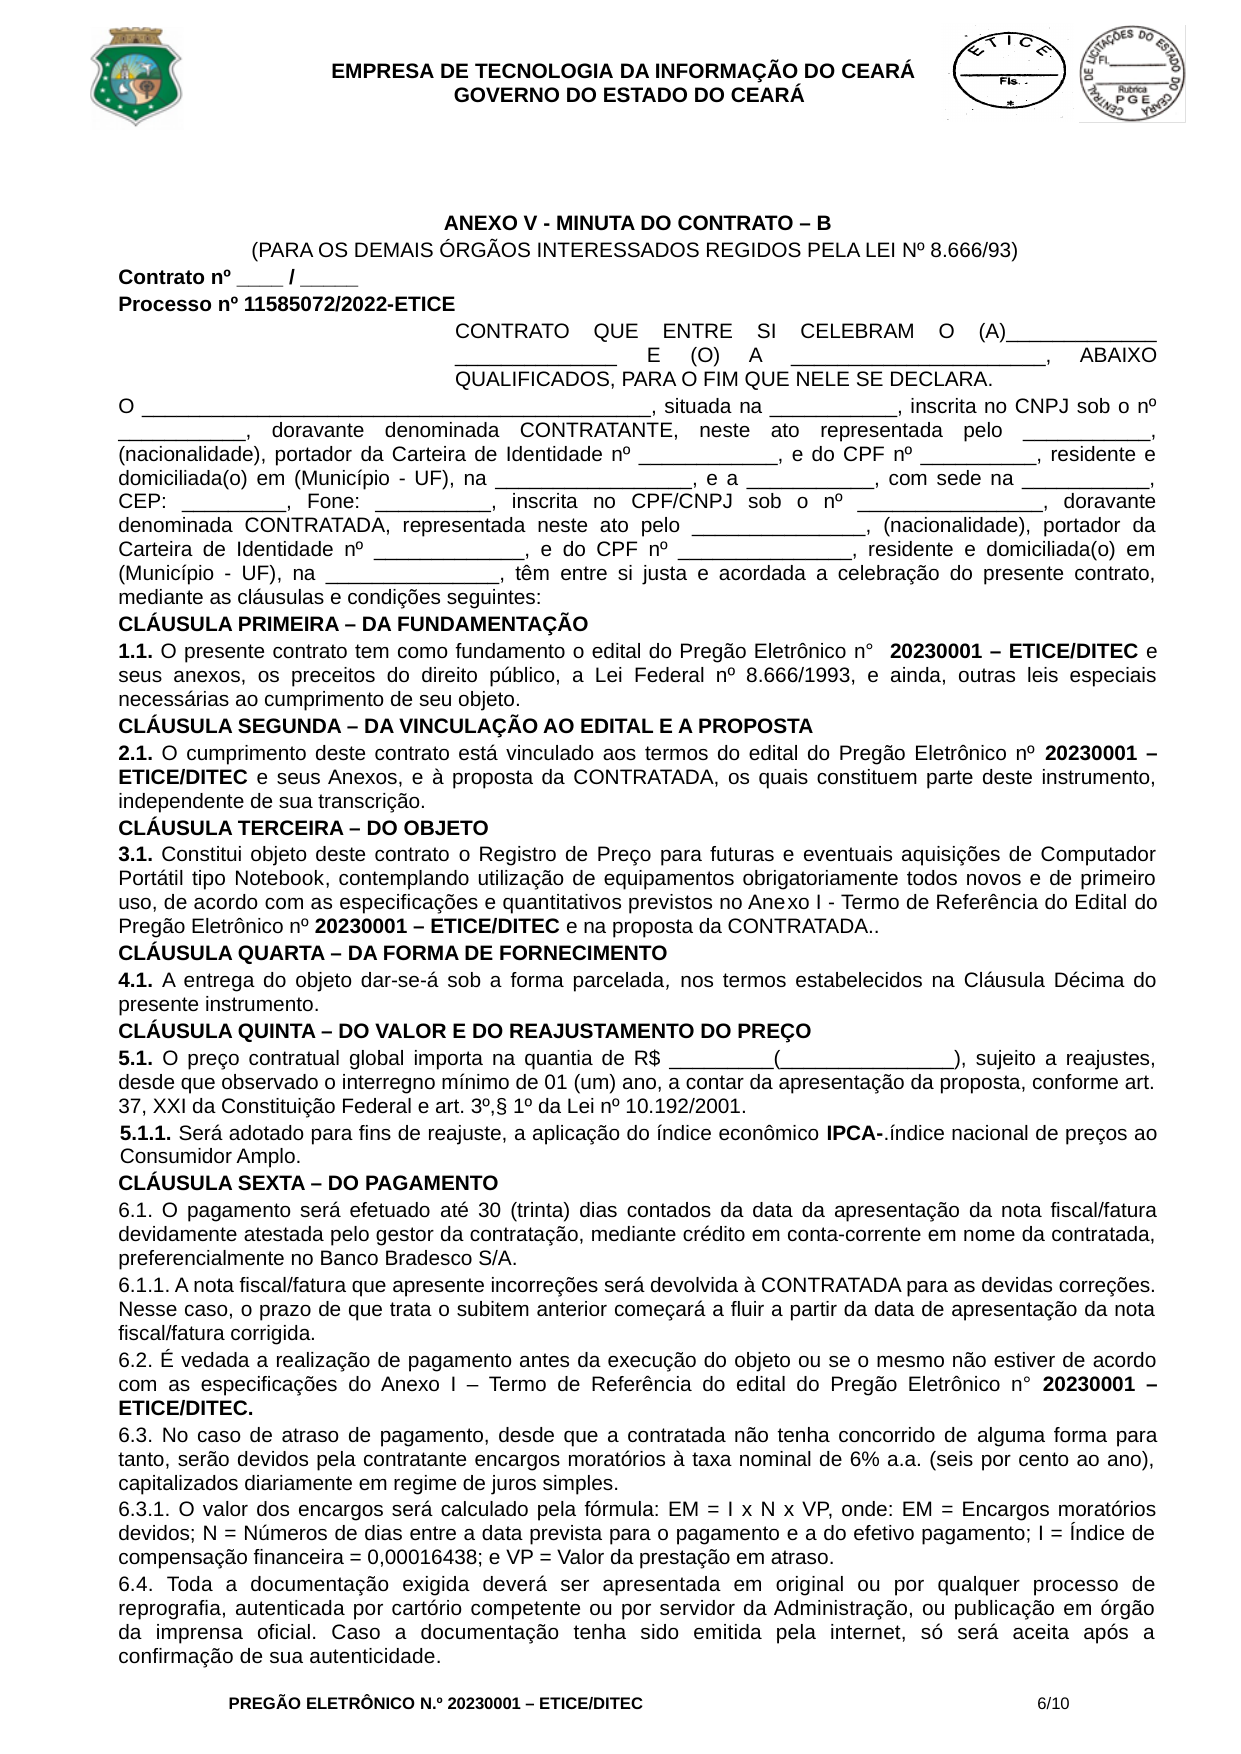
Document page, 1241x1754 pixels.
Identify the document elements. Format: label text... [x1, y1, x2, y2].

text CONTRATO QUE ENTRE SI CELEBRAM O (A)_____________ ______________ E (O) A ______________________, ABAIXO QUALIFICADOS, PARA O FIM QUE NELE SE DECLARA. [455, 319, 1157, 391]
text 4.1. A entrega do objeto dar-se-á sob a forma parcelada, nos termos estabelecidos na Cláusula Décima do presente instrumento. [118, 968, 1157, 1016]
list 6.1.1. A nota fiscal/fatura que apresente incorreções será devolvida à CONTRATADA para as devidas correções. Nesse caso, o prazo de que trata o subitem anterior começará a fluir a partir da data de apresentação da nota fiscal/fatura corrigida. [118, 1273, 1157, 1345]
list 6.2. É vedada a realização de pagamento antes da execução do objeto ou se o mesmo não estiver de acordo com as especificações do Anexo I – Termo de Referência do edital do Pregão Eletrônico n° 20230001 – ETICE/DITEC. [118, 1348, 1157, 1419]
text CLÁUSULA SEXTA – DO PAGAMENTO [118, 1171, 1157, 1195]
list 6.3.1. O valor dos encargos será calculado pela fórmula: EM = I x N x VP, onde: EM = Encargos moratórios devidos; N = Números de dias entre a data prevista para o pagamento e a do efetivo pagamento; I = Índice de compensação financeira = 0,00016438; e VP = Valor da prestação em atraso. [118, 1497, 1157, 1569]
text 1.1. O presente contrato tem como fundamento o edital do Pregão Eletrônico n° 20230001 – ETICE/DITEC e seus anexos, os preceitos do direito público, a Lei Federal nº 8.666/1993, e ainda, outras leis especiais necessárias ao cumprimento de seu objeto. [118, 639, 1157, 711]
text O ____________________________________________, situada na ___________, inscrita no CNPJ sob o nº ___________, doravante denominada CONTRATANTE, neste ato representada pelo ___________, (nacionalidade), portador da Carteira de Identidade nº ____________, e do CPF nº __________, residente e domiciliada(o) em (Município - UF), na _________________, e a ___________, com sede na ___________, CEP: _________, Fone: __________, inscrita no CPF/CNPJ sob o nº ________________, doravante denominada CONTRATADA, representada neste ato pelo _______________, (nacionalidade), portador da Carteira de Identidade nº _____________, e do CPF nº _______________, residente e domiciliada(o) em (Município - UF), na _______________, têm entre si justa e acordada a celebração do presente contrato, mediante as cláusulas e condições seguintes: [118, 393, 1157, 609]
text CLÁUSULA SEGUNDA – DA VINCULAÇÃO AO EDITAL E A PROPOSTA [118, 714, 1157, 738]
text 2.1. O cumprimento deste contrato está vinculado aos termos do edital do Pregão Eletrônico nº 20230001 – ETICE/DITEC e seus Anexos, e à proposta da CONTRATADA, os quais constituem parte deste instrumento, independente de sua transcrição. [118, 741, 1157, 812]
text CLÁUSULA PRIMEIRA – DA FUNDAMENTAÇÃO [118, 612, 1157, 636]
picture [1079, 25, 1187, 124]
list 6.1. O pagamento será efetuado até 30 (trinta) dias contados da data da apresentação da nota fiscal/fatura devidamente atestada pelo gestor da contratação, mediante crédito em conta-corrente em nome da contratada, preferencialmente no Banco Bradesco S/A. [118, 1198, 1157, 1270]
text ANEXO V - MINUTA DO CONTRATO – B [118, 211, 1157, 235]
text 3.1. Constitui objeto deste contrato o Registro de Preço para futuras e eventuais aquisições de Computador Portátil tipo Notebook, contemplando utilização de equipamentos obrigatoriamente todos novos e de primeiro uso, de acordo com as especificações e quantitativos previstos no Anexo I - Termo de Referência do Edital do Pregão Eletrônico nº 20230001 – ETICE/DITEC e na proposta da CONTRATADA.. [118, 842, 1157, 938]
text Contrato nº ____ / _____ [118, 265, 1157, 289]
text 5.1. O preço contratual global importa na quantia de R$ _________(_______________), sujeito a reajustes, desde que observado o interregno mínimo de 01 (um) ano, a contar da apresentação da proposta, conforme art. 37, XXI da Constituição Federal e art. 3º,§ 1º da Lei nº 10.192/2001. [118, 1046, 1157, 1117]
text 5.1.1. Será adotado para fins de reajuste, a aplicação do índice econômico IPCA-.índice nacional de preços ao Consumidor Amplo. [119, 1120, 1157, 1168]
text CLÁUSULA TERCEIRA – DO OBJETO [118, 815, 1157, 839]
list 6.4. Toda a documentação exigida deverá ser apresentada em original ou por qualquer processo de reprografia, autenticada por cartório competente ou por servidor da Administração, ou publicação em órgão da imprensa oficial. Caso a documentação tenha sido emitida pela internet, só será aceita após a confirmação de sua autenticidade. [118, 1572, 1157, 1668]
text CLÁUSULA QUARTA – DA FORMA DE FORNECIMENTO [118, 941, 1157, 965]
text (PARA OS DEMAIS ÓRGÃOS INTERESSADOS REGIDOS PELA LEI Nº 8.666/93) [118, 238, 1157, 262]
text CLÁUSULA QUINTA – DO VALOR E DO REAJUSTAMENTO DO PREÇO [118, 1019, 1157, 1043]
list 6.3. No caso de atraso de pagamento, desde que a contratada não tenha concorrido de alguma forma para tanto, serão devidos pela contratante encargos moratórios à taxa nominal de 6% a.a. (seis por cento ao ano), capitalizados diariamente em regime de juros simples. [118, 1422, 1157, 1494]
text Processo nº 11585072/2022-ETICE [118, 292, 1157, 316]
